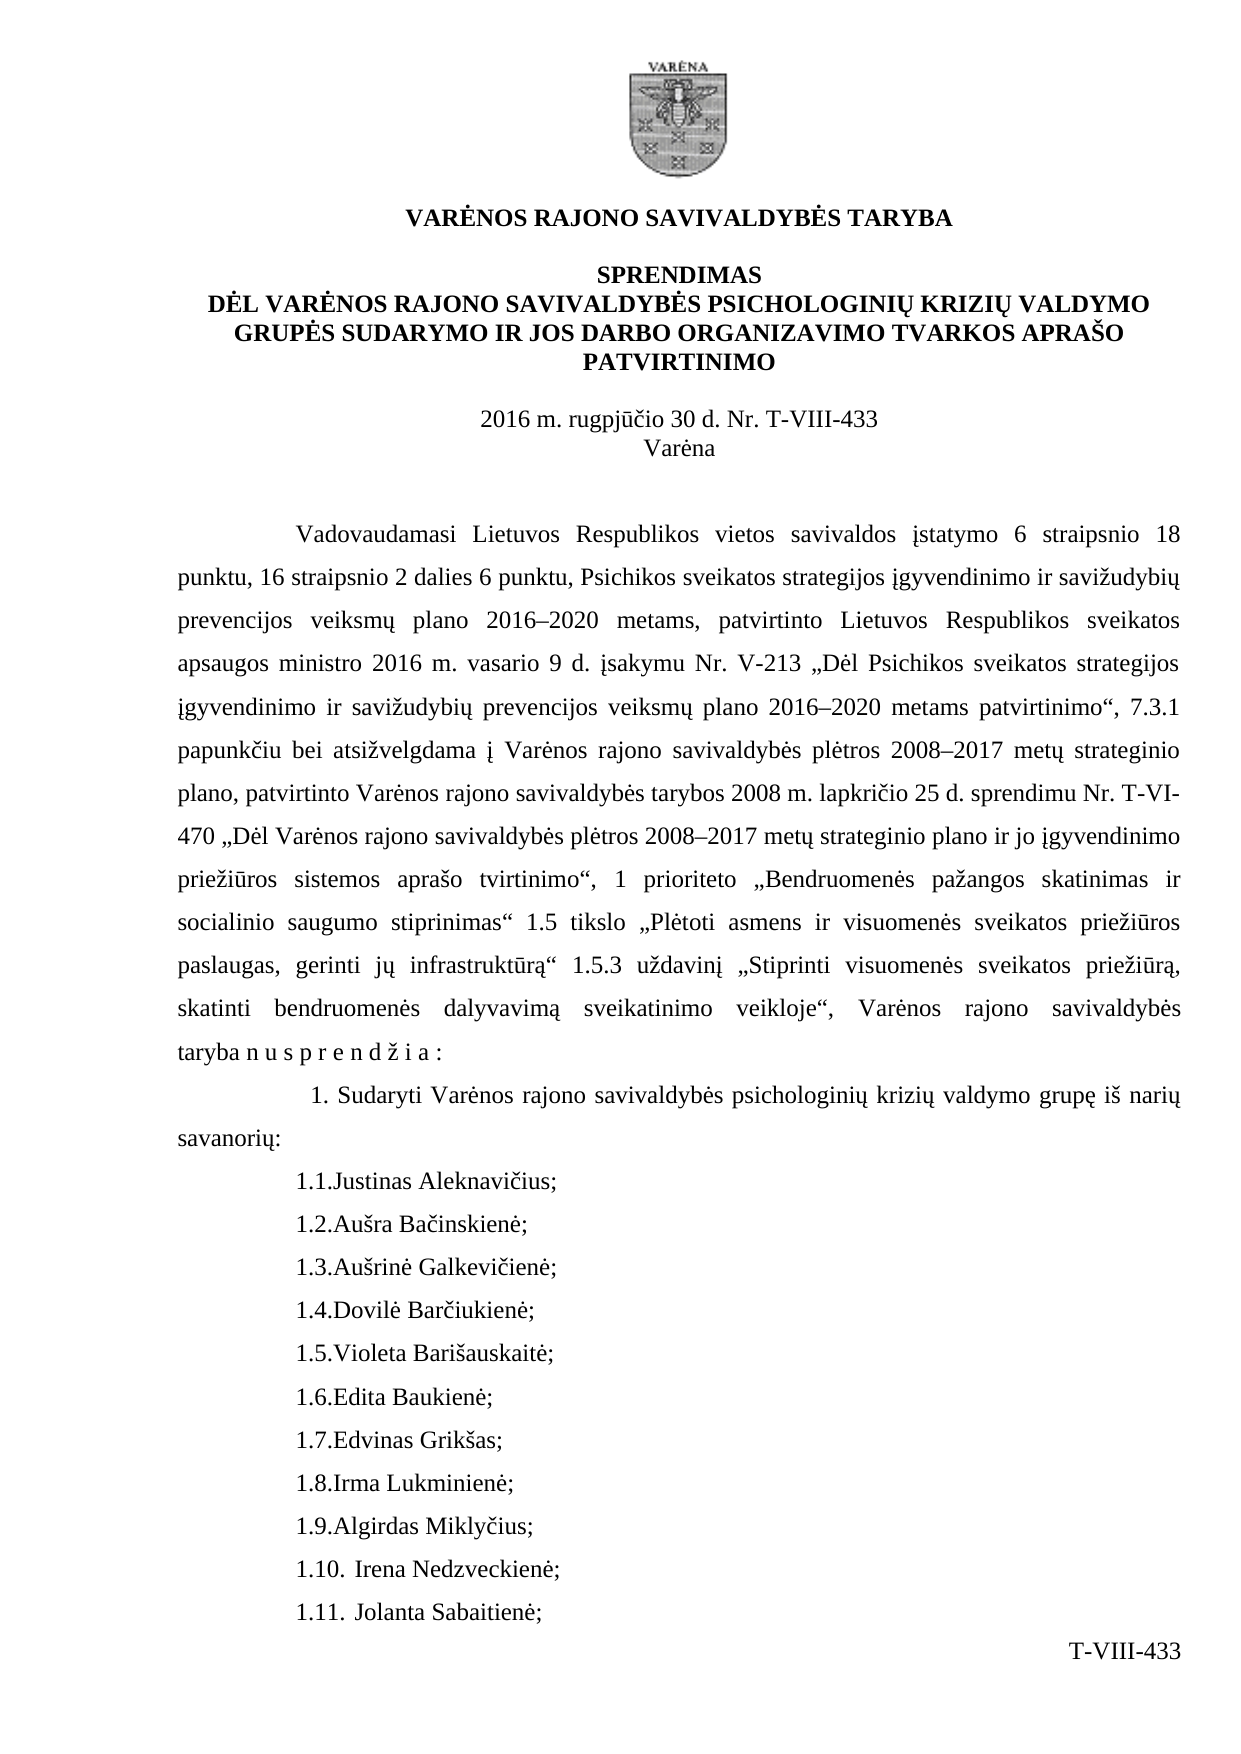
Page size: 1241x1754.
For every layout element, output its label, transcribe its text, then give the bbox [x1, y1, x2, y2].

text 1.11. Jolanta Sabaitienė; [215, 1597, 1181, 1626]
text Varėna [177, 433, 1181, 462]
text 1.10. Irena Nedzveckienė; [177, 1554, 1181, 1583]
text 1.2. Aušra Bačinskienė; [177, 1209, 1181, 1238]
text 1.7. Edvinas Grikšas; [177, 1425, 1181, 1453]
text 1.8. Irma Lukminienė; [177, 1468, 1181, 1497]
text VARĖNOS RAJONO SAVIVALDYBĖS TARYBA [177, 203, 1181, 232]
text 2016 m. rugpjūčio 30 d. Nr. T-VIII-433 [177, 404, 1181, 433]
text 1.4. Dovilė Barčiukienė; [177, 1295, 1181, 1324]
text DĖL VARĖNOS RAJONO SAVIVALDYBĖS PSICHOLOGINIŲ KRIZIŲ VALDYMO GRUPĖS SUDARYMO IR JOS DARBO ORGANIZAVIMO TVARKOS APRAŠO PATVIRTINIMO [177, 289, 1181, 375]
text 1.5. Violeta Barišauskaitė; [177, 1338, 1181, 1367]
text 1.3. Aušrinė Galkevičienė; [177, 1252, 1181, 1281]
text SPRENDIMAS [177, 260, 1181, 289]
text 1.1. Justinas Aleknavičius; [177, 1166, 1181, 1195]
text Vadovaudamasi Lietuvos Respublikos vietos savivaldos įstatymo 6 straipsnio 18 punktu, 16 straipsnio 2 dalies 6 punktu, Psichikos sveikatos strategijos įgyvendinimo ir savižudybių prevencijos veiksmų plano 2016–2020 metams, patvirtinto Lietuvos Respublikos sveikatos apsaugos ministro 2016 m. vasario 9 d. įsakymu Nr. V-213 „Dėl Psichikos sveikatos strategijos įgyvendinimo ir savižudybių prevencijos veiksmų plano 2016–2020 metams patvirtinimo“, 7.3.1 papunkčiu bei atsižvelgdama į Varėnos rajono savivaldybės plėtros 2008–2017 metų strateginio plano, patvirtinto Varėnos rajono savivaldybės tarybos 2008 m. lapkričio 25 d. sprendimu Nr. T-VI-470 „Dėl Varėnos rajono savivaldybės plėtros 2008–2017 metų strateginio plano ir jo įgyvendinimo priežiūros sistemos aprašo tvirtinimo“, 1 prioriteto „Bendruomenės pažangos skatinimas ir socialinio saugumo stiprinimas“ 1.5 tikslo „Plėtoti asmens ir visuomenės sveikatos priežiūros paslaugas, gerinti jų infrastruktūrą“ 1.5.3 uždavinį „Stiprinti visuomenės sveikatos priežiūrą, skatinti bendruomenės dalyvavimą sveikatinimo veikloje“, Varėnos rajono savivaldybės taryba nusprendžia: [177, 519, 1181, 1065]
text 1.9. Algirdas Miklyčius; [177, 1511, 1181, 1540]
text 1.6. Edita Baukienė; [177, 1382, 1181, 1410]
text 1. Sudaryti Varėnos rajono savivaldybės psichologinių krizių valdymo grupę iš narių savanorių: [177, 1080, 1181, 1152]
